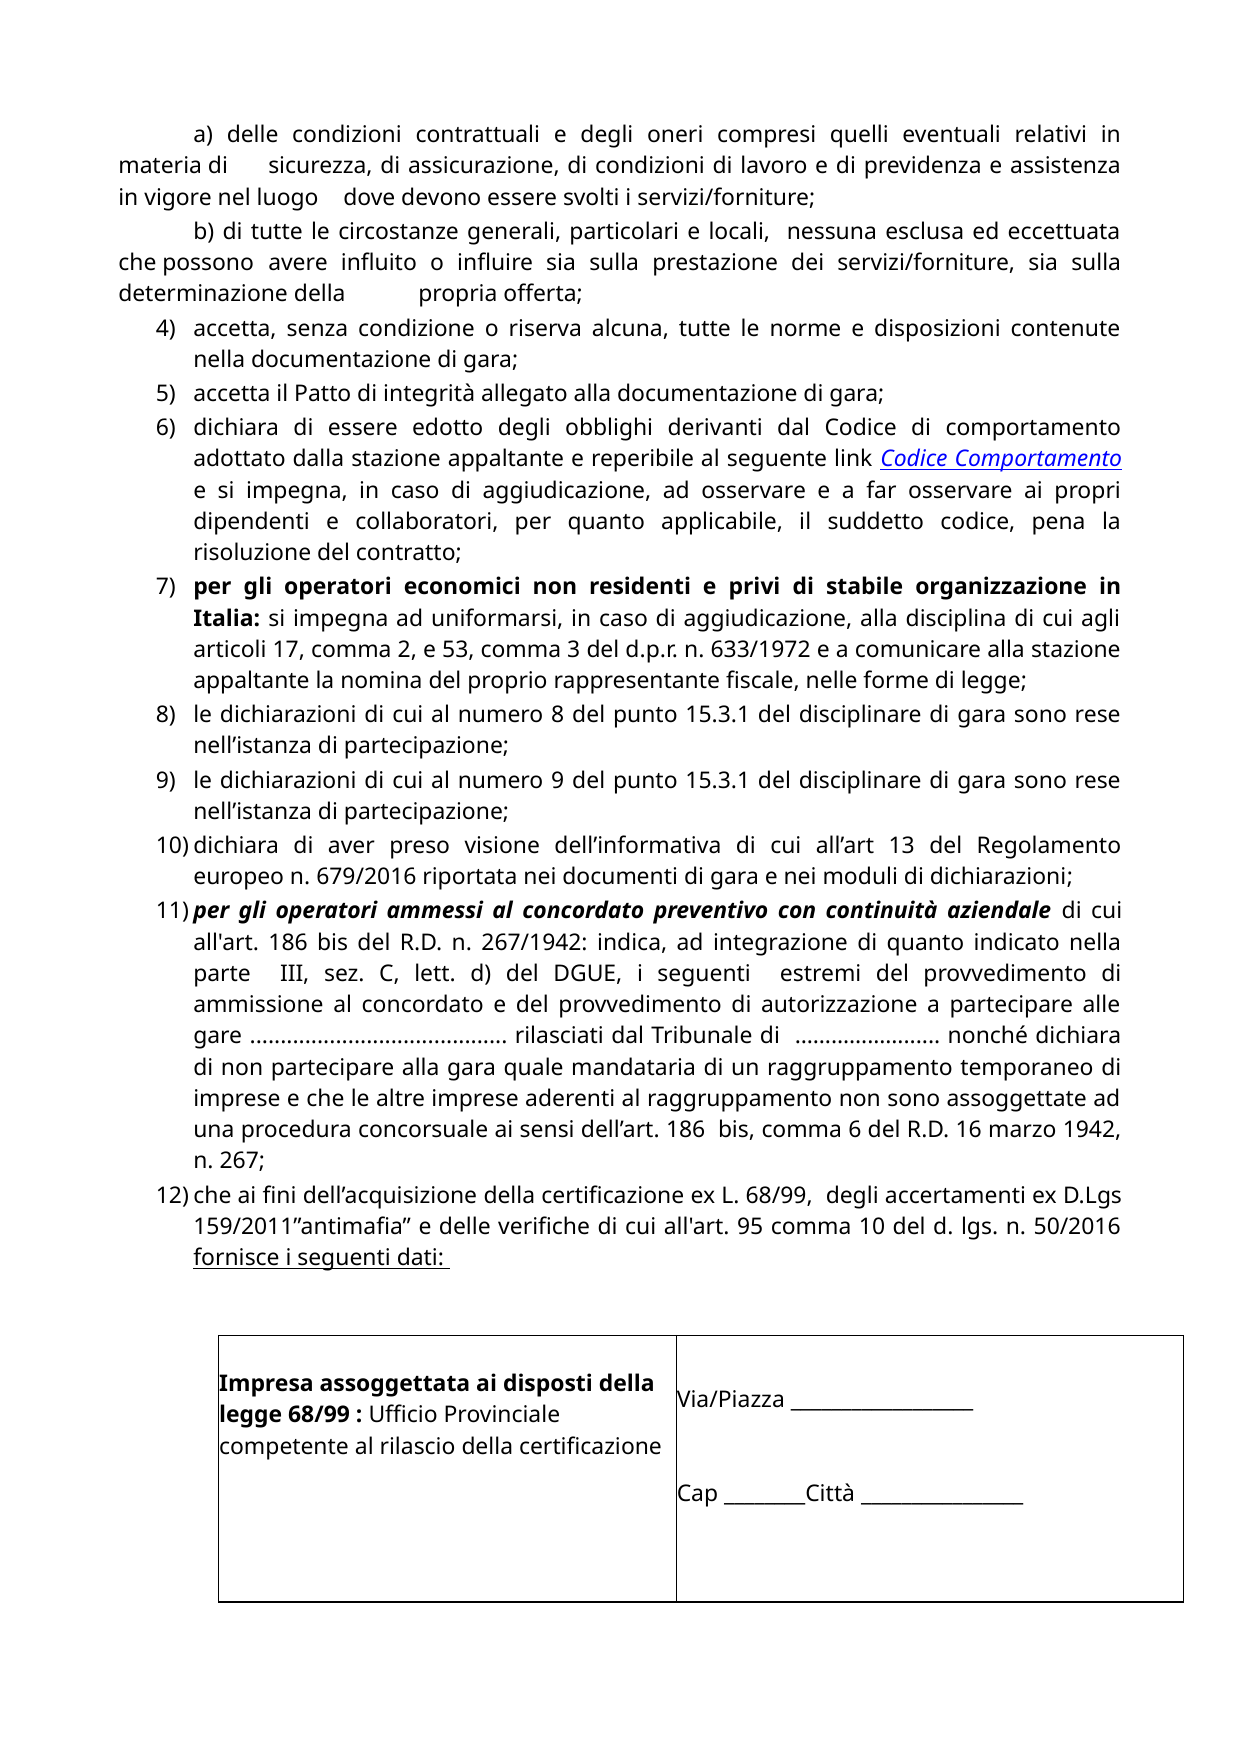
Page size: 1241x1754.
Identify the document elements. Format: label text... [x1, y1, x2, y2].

table_header Impresa assoggettata ai disposti della legge 68/99 : Ufficio Provinciale competente al rilascio della certificazione [219, 1336, 676, 1601]
list dichiara di essere edotto degli obblighi derivanti dal Codice di comportamento adottato dalla stazione appaltante e reperibile al seguente link Codice Comportamento e si impegna, in caso di aggiudicazione, ad osservare e a far osservare ai propri dipendenti e collaboratori, per quanto applicabile, il suddetto codice, pena la risoluzione del contratto; [156, 411, 1122, 567]
table_header Via/Piazza __________________ Cap ________Città ________________ [677, 1336, 1183, 1601]
list accetta, senza condizione o riserva alcuna, tutte le norme e disposizioni contenute nella documentazione di gara; [156, 311, 1122, 374]
list le dichiarazioni di cui al numero 9 del punto 15.3.1 del disciplinare di gara sono rese nell’istanza di partecipazione; [156, 763, 1122, 826]
list dichiara di aver preso visione dell’informativa di cui all’art 13 del Regolamento europeo n. 679/2016 riportata nei documenti di gara e nei moduli di dichiarazioni; [156, 829, 1122, 891]
text a) delle condizioni contrattuali e degli oneri compresi quelli eventuali relativi in materia di sicurezza, di assicurazione, di condizioni di lavoro e di previdenza e assistenza in vigore nel luogo dove devono essere svolti i servizi/forniture; [118, 118, 1122, 212]
list per gli operatori economici non residenti e privi di stabile organizzazione in Italia: si impegna ad uniformarsi, in caso di aggiudicazione, alla disciplina di cui agli articoli 17, comma 2, e 53, comma 3 del d.p.r. n. 633/1972 e a comunicare alla stazione appaltante la nomina del proprio rappresentante fiscale, nelle forme di legge; [156, 570, 1122, 695]
list le dichiarazioni di cui al numero 8 del punto 15.3.1 del disciplinare di gara sono rese nell’istanza di partecipazione; [156, 698, 1122, 761]
text b) di tutte le circostanze generali, particolari e locali, nessuna esclusa ed eccettuata che possono avere influito o influire sia sulla prestazione dei servizi/forniture, sia sulla determinazione della propria offerta; [118, 215, 1122, 308]
list accetta il Patto di integrità allegato alla documentazione di gara; [156, 377, 1122, 408]
list per gli operatori ammessi al concordato preventivo con continuità aziendale di cui all'art. 186 bis del R.D. n. 267/1942: indica, ad integrazione di quanto indicato nella parte III, sez. C, lett. d) del DGUE, i seguenti estremi del provvedimento di ammissione al concordato e del provvedimento di autorizzazione a partecipare alle gare .......................................... rilasciati dal Tribunale di ………………...... nonché dichiara di non partecipare alla gara quale mandataria di un raggruppamento temporaneo di imprese e che le altre imprese aderenti al raggruppamento non sono assoggettate ad una procedura concorsuale ai sensi dell’art. 186 bis, comma 6 del R.D. 16 marzo 1942, n. 267; [156, 894, 1122, 1176]
list che ai fini dell’acquisizione della certificazione ex L. 68/99, degli accertamenti ex D.Lgs 159/2011”antimafia” e delle verifiche di cui all'art. 95 comma 10 del d. lgs. n. 50/2016 fornisce i seguenti dati: [156, 1178, 1122, 1272]
